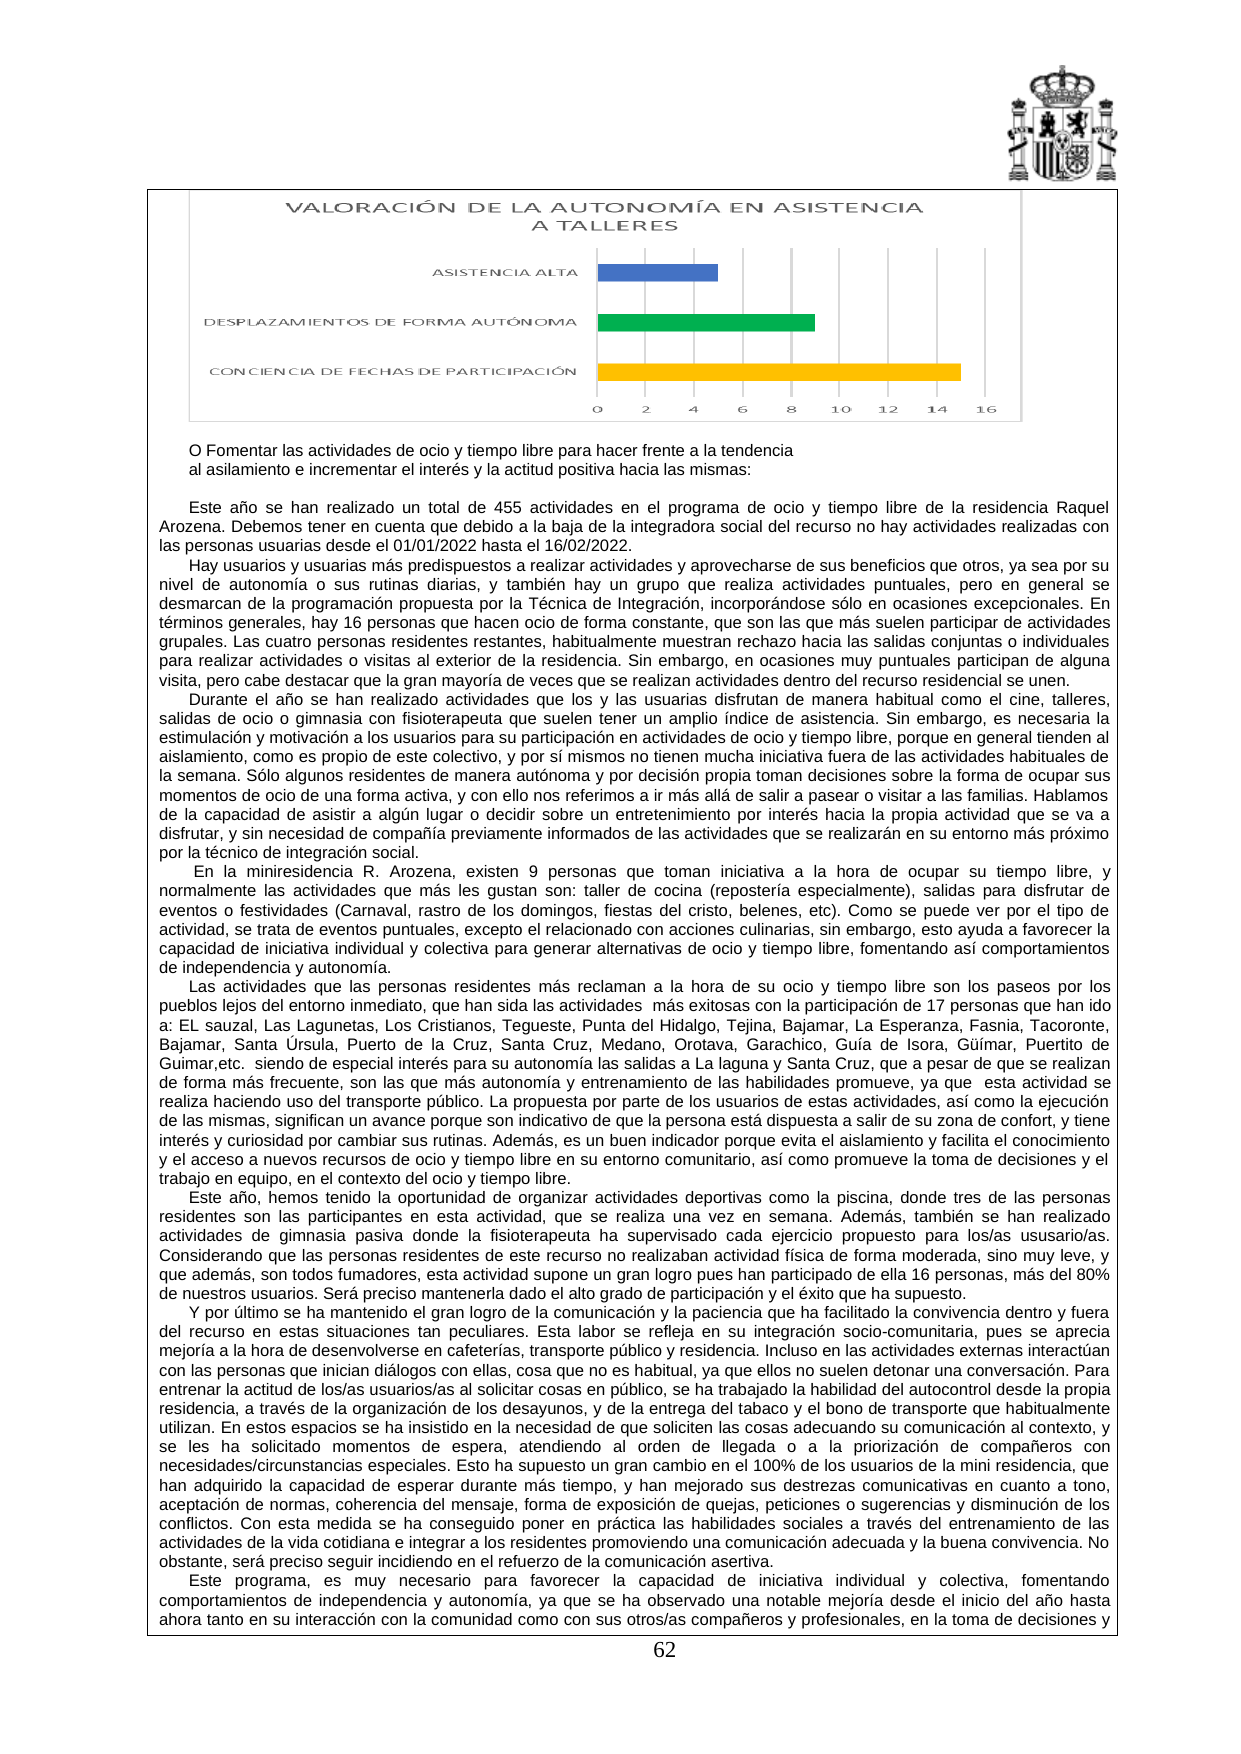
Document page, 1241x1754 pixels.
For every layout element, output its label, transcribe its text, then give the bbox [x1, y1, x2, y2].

table_cell O Fomentar las actividades de ocio y tiempo libre para hacer frente a la tendencia al asilamiento e incrementar el interés y la actitud positiva hacia las mismas: Este año se han realizado un total de 455 actividades en el programa de ocio y tiempo libre de la residencia Raquel Arozena. Debemos tener en cuenta que debido a la baja de la integradora social del recurso no hay actividades realizadas con las personas usuarias desde el 01/01/2022 hasta el 16/02/2022. Hay usuarios y usuarias más predispuestos a realizar actividades y aprovecharse de sus beneficios que otros, ya sea por su nivel de autonomía o sus rutinas diarias, y también hay un grupo que realiza actividades puntuales, pero en general se desmarcan de la programación propuesta por la Técnica de Integración, incorporándose sólo en ocasiones excepcionales. En términos generales, hay 16 personas que hacen ocio de forma constante, que son las que más suelen participar de actividades grupales. Las cuatro personas residentes restantes, habitualmente muestran rechazo hacia las salidas conjuntas o individuales para realizar actividades o visitas al exterior de la residencia. Sin embargo, en ocasiones muy puntuales participan de alguna visita, pero cabe destacar que la gran mayoría de veces que se realizan actividades dentro del recurso residencial se unen. Durante el año se han realizado actividades que los y las usuarias disfrutan de manera habitual como el cine, talleres, salidas de ocio o gimnasia con fisioterapeuta que suelen tener un amplio índice de asistencia. Sin embargo, es necesaria la estimulación y motivación a los usuarios para su participación en actividades de ocio y tiempo libre, porque en general tienden al aislamiento, como es propio de este colectivo, y por sí mismos no tienen mucha iniciativa fuera de las actividades habituales de la semana. Sólo algunos residentes de manera autónoma y por decisión propia toman decisiones sobre la forma de ocupar sus momentos de ocio de una forma activa, y con ello nos referimos a ir más allá de salir a pasear o visitar a las familias. Hablamos de la capacidad de asistir a algún lugar o decidir sobre un entretenimiento por interés hacia la propia actividad que se va a disfrutar, y sin necesidad de compañía previamente informados de las actividades que se realizarán en su entorno más próximo por la técnico de integración social. En la miniresidencia R. Arozena, existen 9 personas que toman iniciativa a la hora de ocupar su tiempo libre, y normalmente las actividades que más les gustan son: taller de cocina (repostería especialmente), salidas para disfrutar de eventos o festividades (Carnaval, rastro de los domingos, fiestas del cristo, belenes, etc). Como se puede ver por el tipo de actividad, se trata de eventos puntuales, excepto el relacionado con acciones culinarias, sin embargo, esto ayuda a favorecer la capacidad de iniciativa individual y colectiva para generar alternativas de ocio y tiempo libre, fomentando así comportamientos de independencia y autonomía. Las actividades que las personas residentes más reclaman a la hora de su ocio y tiempo libre son los paseos por los pueblos lejos del entorno inmediato, que han sida las actividades más exitosas con la participación de 17 personas que han ido a: EL sauzal, Las Lagunetas, Los Cristianos, Tegueste, Punta del Hidalgo, Tejina, Bajamar, La Esperanza, Fasnia, Tacoronte, Bajamar, Santa Úrsula, Puerto de la Cruz, Santa Cruz, Medano, Orotava, Garachico, Guía de Isora, Güímar, Puertito de Guimar,etc. siendo de especial interés para su autonomía las salidas a La laguna y Santa Cruz, que a pesar de que se realizan de forma más frecuente, son las que más autonomía y entrenamiento de las habilidades promueve, ya que esta actividad se realiza haciendo uso del transporte público. La propuesta por parte de los usuarios de estas actividades, así como la ejecución de las mismas, significan un avance porque son indicativo de que la persona está dispuesta a salir de su zona de confort, y tiene interés y curiosidad por cambiar sus rutinas. Además, es un buen indicador porque evita el aislamiento y facilita el conocimiento y el acceso a nuevos recursos de ocio y tiempo libre en su entorno comunitario, así como promueve la toma de decisiones y el trabajo en equipo, en el contexto del ocio y tiempo libre. Este año, hemos tenido la oportunidad de organizar actividades deportivas como la piscina, donde tres de las personas residentes son las participantes en esta actividad, que se realiza una vez en semana. Además, también se han realizado actividades de gimnasia pasiva donde la fisioterapeuta ha supervisado cada ejercicio propuesto para los/as ususario/as. Considerando que las personas residentes de este recurso no realizaban actividad física de forma moderada, sino muy leve, y que además, son todos fumadores, esta actividad supone un gran logro pues han participado de ella 16 personas, más del 80% de nuestros usuarios. Será preciso mantenerla dado el alto grado de participación y el éxito que ha supuesto. Y por último se ha mantenido el gran logro de la comunicación y la paciencia que ha facilitado la convivencia dentro y fuera del recurso en estas situaciones tan peculiares. Esta labor se refleja en su integración socio-comunitaria, pues se aprecia mejoría a la hora de desenvolverse en cafeterías, transporte público y residencia. Incluso en las actividades externas interactúan con las personas que inician diálogos con ellas, cosa que no es habitual, ya que ellos no suelen detonar una conversación. Para entrenar la actitud de los/as usuarios/as al solicitar cosas en público, se ha trabajado la habilidad del autocontrol desde la propia residencia, a través de la organización de los desayunos, y de la entrega del tabaco y el bono de transporte que habitualmente utilizan. En estos espacios se ha insistido en la necesidad de que soliciten las cosas adecuando su comunicación al contexto, y se les ha solicitado momentos de espera, atendiendo al orden de llegada o a la priorización de compañeros con necesidades/circunstancias especiales. Esto ha supuesto un gran cambio en el 100% de los usuarios de la mini residencia, que han adquirido la capacidad de esperar durante más tiempo, y han mejorado sus destrezas comunicativas en cuanto a tono, aceptación de normas, coherencia del mensaje, forma de exposición de quejas, peticiones o sugerencias y disminución de los conflictos. Con esta medida se ha conseguido poner en práctica las habilidades sociales a través del entrenamiento de las actividades de la vida cotidiana e integrar a los residentes promoviendo una comunicación adecuada y la buena convivencia. No obstante, será preciso seguir incidiendo en el refuerzo de la comunicación asertiva. Este programa, es muy necesario para favorecer la capacidad de iniciativa individual y colectiva, fomentando comportamientos de independencia y autonomía, ya que se ha observado una notable mejoría desde el inicio del año hasta ahora tanto en su interacción con la comunidad como con sus otros/as compañeros y profesionales, en la toma de decisiones y [148, 190, 1117, 1635]
picture [188, 190, 1023, 422]
